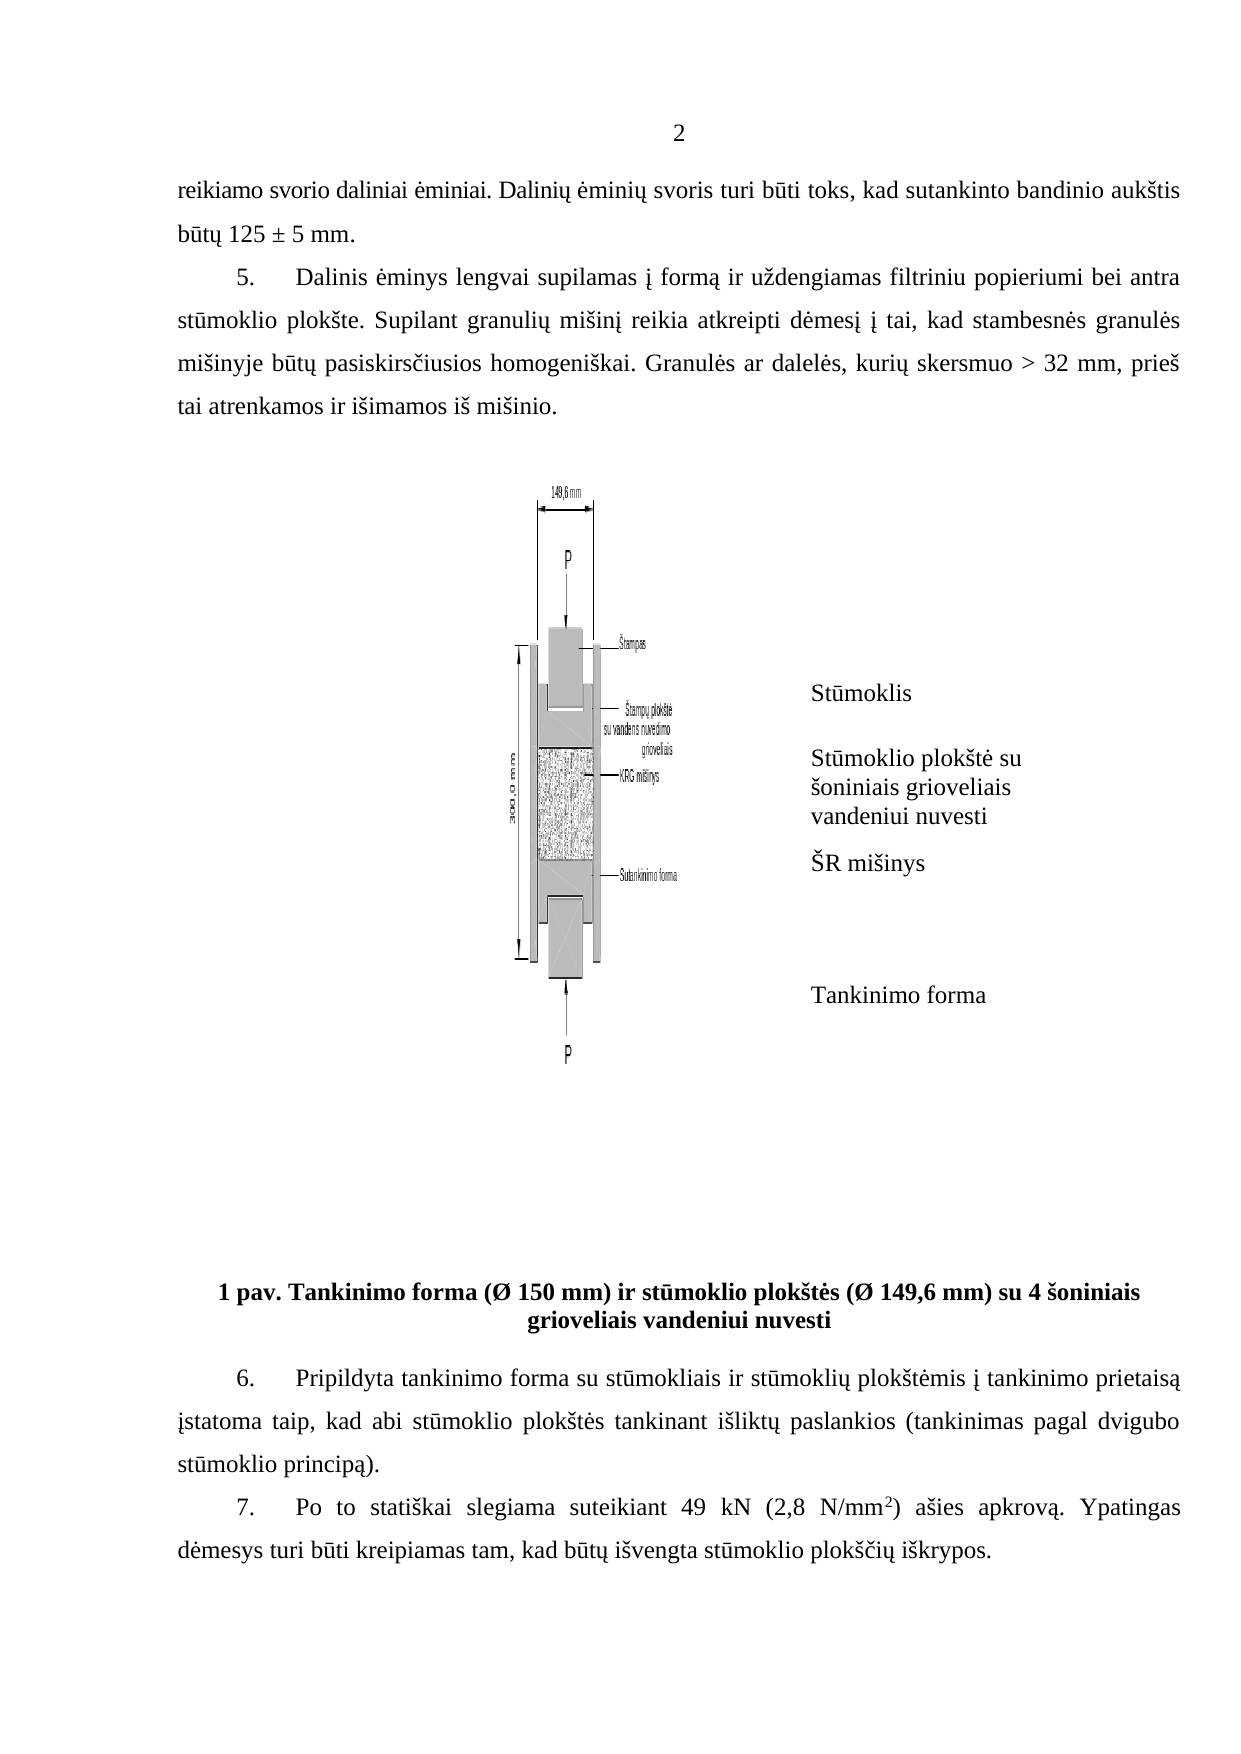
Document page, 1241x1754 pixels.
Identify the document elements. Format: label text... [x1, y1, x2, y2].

text 7. Po to statiškai slegiama suteikiant 49 kN (2,8 N/mm2) ašies apkrovą. Ypatingas dėmesys turi būti kreipiamas tam, kad būtų išvengta stūmoklio plokščių iškrypos. [177, 1492, 1181, 1564]
text 5. Dalinis ėminys lengvai supilamas į formą ir uždengiamas filtriniu popieriumi bei antra stūmoklio plokšte. Supilant granulių mišinį reikia atkreipti dėmesį į tai, kad stambesnės granulės mišinyje būtų pasiskirsčiusios homogeniškai. Granulės ar dalelės, kurių skersmuo > 32 mm, prieš tai atrenkamos ir išimamos iš mišinio. [177, 262, 1181, 420]
text 1 pav. Tankinimo forma (Ø 150 mm) ir stūmoklio plokštės (Ø 149,6 mm) su 4 šoniniais grioveliais vandeniui nuvesti [177, 1277, 1181, 1334]
text reikiamo svorio daliniai ėminiai. Dalinių ėminių svoris turi būti toks, kad sutankinto bandinio aukštis būtų 125 ± 5 mm. [177, 176, 1181, 247]
text 6. Pripildyta tankinimo forma su stūmokliais ir stūmoklių plokštėmis į tankinimo prietaisą įstatoma taip, kad abi stūmoklio plokštės tankinant išliktų paslankios (tankinimas pagal dvigubo stūmoklio principą). [177, 1363, 1181, 1478]
